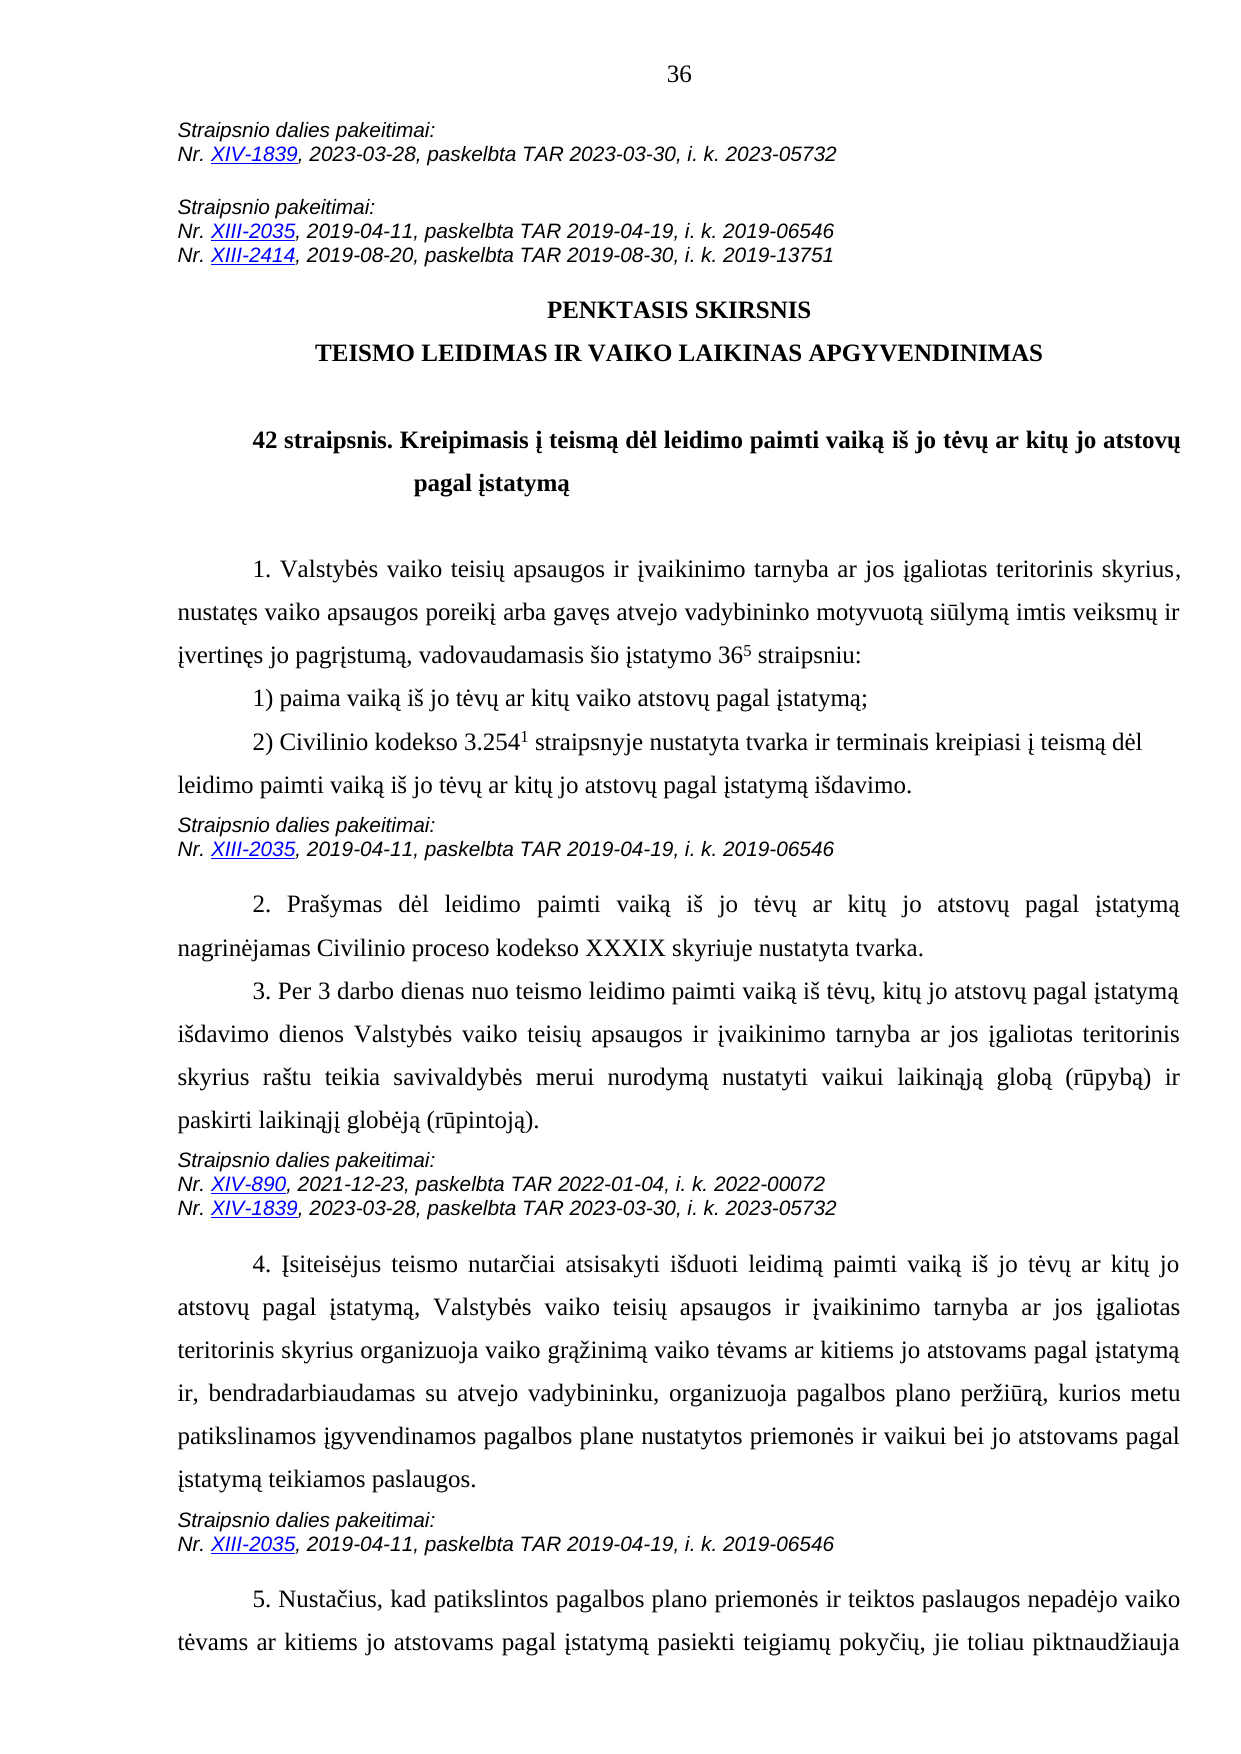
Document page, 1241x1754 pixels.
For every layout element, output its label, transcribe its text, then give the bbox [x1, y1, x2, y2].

text Nr. XIV-890, 2021-12-23, paskelbta TAR 2022-01-04, i. k. 2022-00072 [177, 1172, 1181, 1196]
text 1. Valstybės vaiko teisių apsaugos ir įvaikinimo tarnyba ar jos įgaliotas teritorinis skyrius, nustatęs vaiko apsaugos poreikį arba gavęs atvejo vadybininko motyvuotą siūlymą imtis veiksmų ir įvertinęs jo pagrįstumą, vadovaudamasis šio įstatymo 365 straipsniu: [177, 554, 1181, 669]
text 5. Nustačius, kad patikslintos pagalbos plano priemonės ir teiktos paslaugos nepadėjo vaiko tėvams ar kitiems jo atstovams pagal įstatymą pasiekti teigiamų pokyčių, jie toliau piktnaudžiauja [177, 1584, 1181, 1656]
text Nr. XIII-2035, 2019-04-11, paskelbta TAR 2019-04-19, i. k. 2019-06546 [177, 837, 1181, 861]
text Straipsnio dalies pakeitimai: [177, 813, 1181, 837]
text Straipsnio dalies pakeitimai: [177, 118, 1181, 142]
text Nr. XIV-1839, 2023-03-28, paskelbta TAR 2023-03-30, i. k. 2023-05732 [177, 1196, 1181, 1220]
text 1) paima vaiką iš jo tėvų ar kitų vaiko atstovų pagal įstatymą; [177, 683, 1181, 712]
text Straipsnio dalies pakeitimai: [177, 1148, 1181, 1172]
text TEISMO LEIDIMAS IR VAIKO LAIKINAS APGYVENDINIMAS [177, 338, 1181, 367]
text Straipsnio pakeitimai: [177, 195, 1181, 219]
text Nr. XIII-2035, 2019-04-11, paskelbta TAR 2019-04-19, i. k. 2019-06546 [177, 1532, 1181, 1556]
text Straipsnio dalies pakeitimai: [177, 1508, 1181, 1532]
text Nr. XIII-2035, 2019-04-11, paskelbta TAR 2019-04-19, i. k. 2019-06546 [177, 219, 1181, 243]
text 42 straipsnis. Kreipimasis į teismą dėl leidimo paimti vaiką iš jo tėvų ar kitų jo atstovų pagal įstatymą [252, 425, 1181, 497]
text 2. Prašymas dėl leidimo paimti vaiką iš jo tėvų ar kitų jo atstovų pagal įstatymą nagrinėjamas Civilinio proceso kodekso XXXIX skyriuje nustatyta tvarka. [177, 889, 1181, 961]
text 4. Įsiteisėjus teismo nutarčiai atsisakyti išduoti leidimą paimti vaiką iš jo tėvų ar kitų jo atstovų pagal įstatymą, Valstybės vaiko teisių apsaugos ir įvaikinimo tarnyba ar jos įgaliotas teritorinis skyrius organizuoja vaiko grąžinimą vaiko tėvams ar kitiems jo atstovams pagal įstatymą ir, bendradarbiaudamas su atvejo vadybininku, organizuoja pagalbos plano peržiūrą, kurios metu patikslinamos įgyvendinamos pagalbos plane nustatytos priemonės ir vaikui bei jo atstovams pagal įstatymą teikiamos paslaugos. [177, 1249, 1181, 1493]
text PENKTASIS SKIRSNIS [177, 295, 1181, 324]
text 2) Civilinio kodekso 3.2541 straipsnyje nustatyta tvarka ir terminais kreipiasi į teismą dėl leidimo paimti vaiką iš jo tėvų ar kitų jo atstovų pagal įstatymą išdavimo. [177, 727, 1181, 798]
text Nr. XIV-1839, 2023-03-28, paskelbta TAR 2023-03-30, i. k. 2023-05732 [177, 142, 1181, 166]
text 3. Per 3 darbo dienas nuo teismo leidimo paimti vaiką iš tėvų, kitų jo atstovų pagal įstatymą išdavimo dienos Valstybės vaiko teisių apsaugos ir įvaikinimo tarnyba ar jos įgaliotas teritorinis skyrius raštu teikia savivaldybės merui nurodymą nustatyti vaikui laikinąją globą (rūpybą) ir paskirti laikinąjį globėją (rūpintoją). [177, 976, 1181, 1134]
text Nr. XIII-2414, 2019-08-20, paskelbta TAR 2019-08-30, i. k. 2019-13751 [177, 243, 1181, 267]
